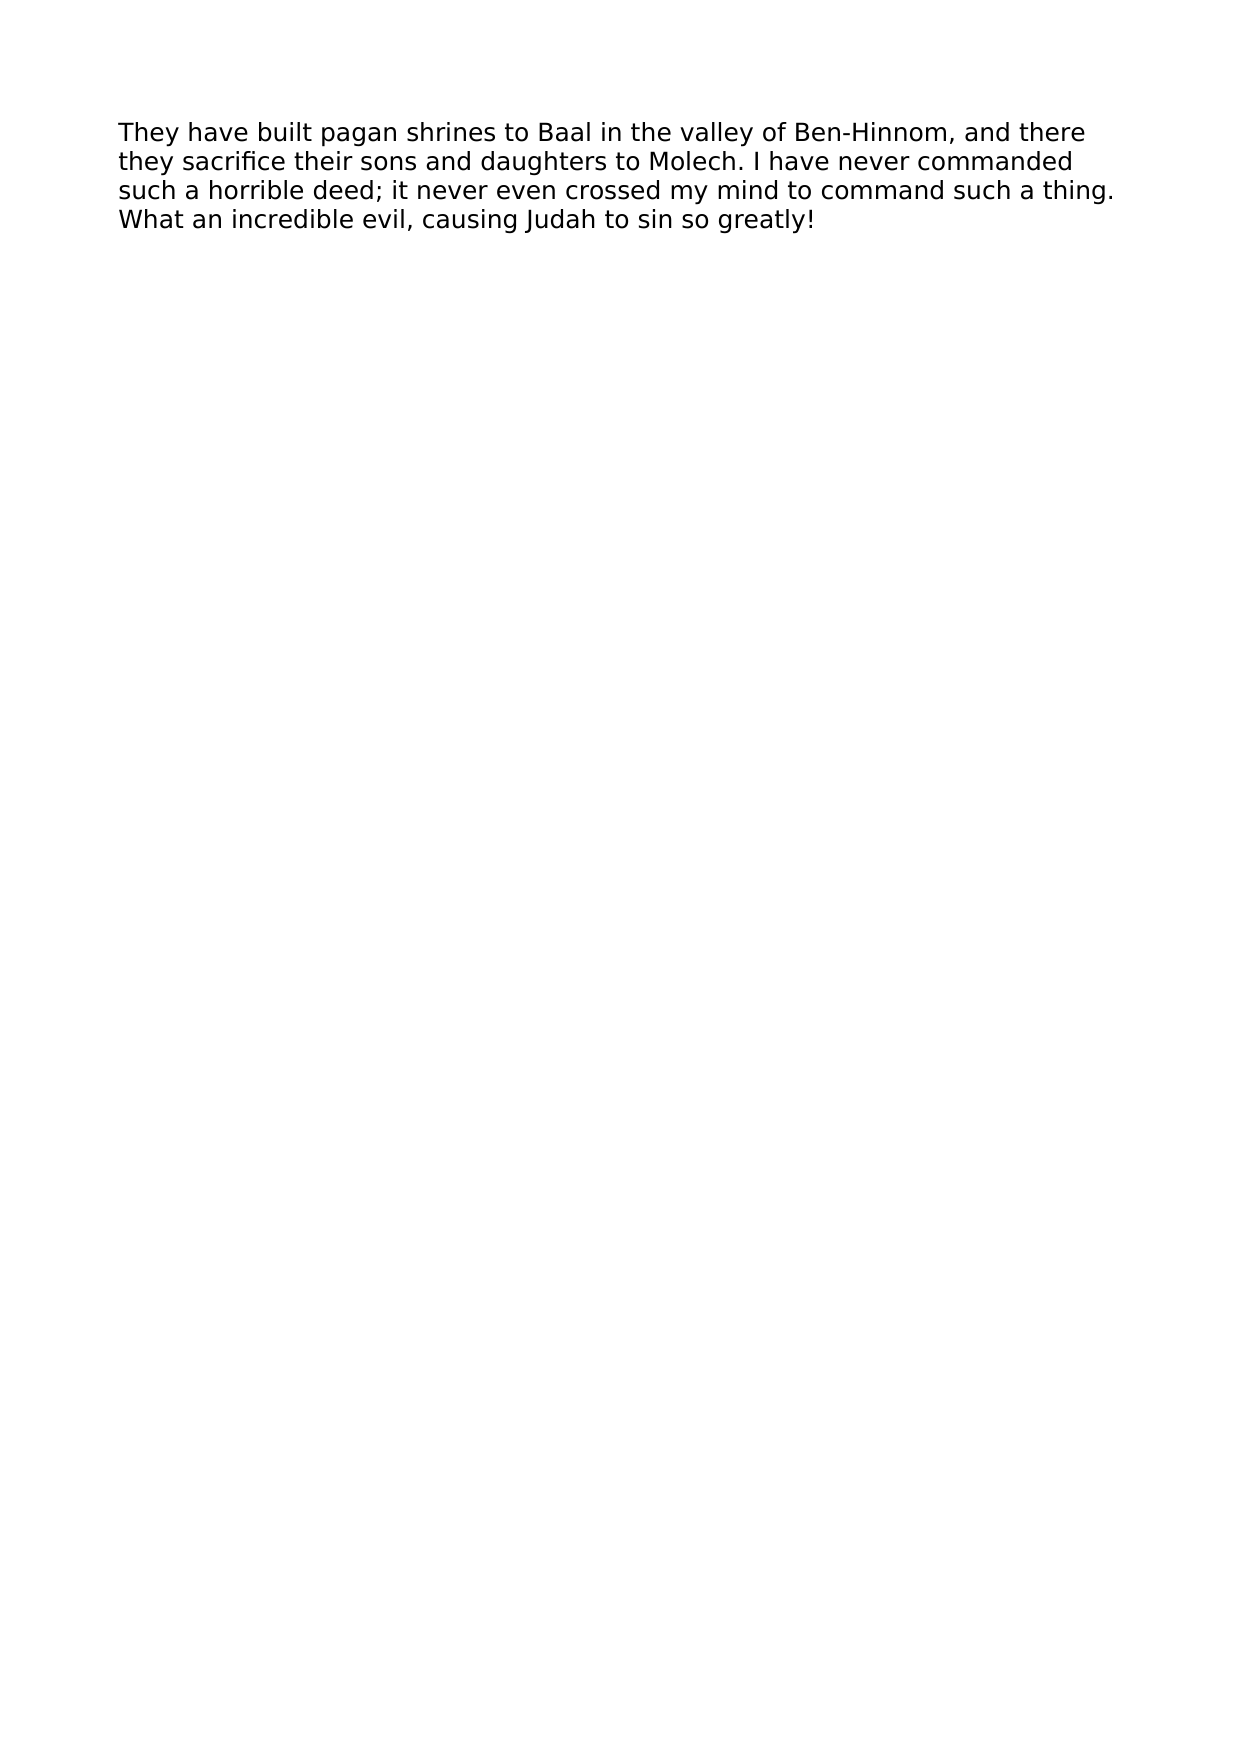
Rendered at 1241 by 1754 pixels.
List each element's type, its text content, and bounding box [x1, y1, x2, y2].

text They have built pagan shrines to Baal in the valley of Ben-Hinnom, and there they sacrifice their sons and daughters to Molech. I have never commanded such a horrible deed; it never even crossed my mind to command such a thing. What an incredible evil, causing Judah to sin so greatly! [118, 118, 1122, 235]
